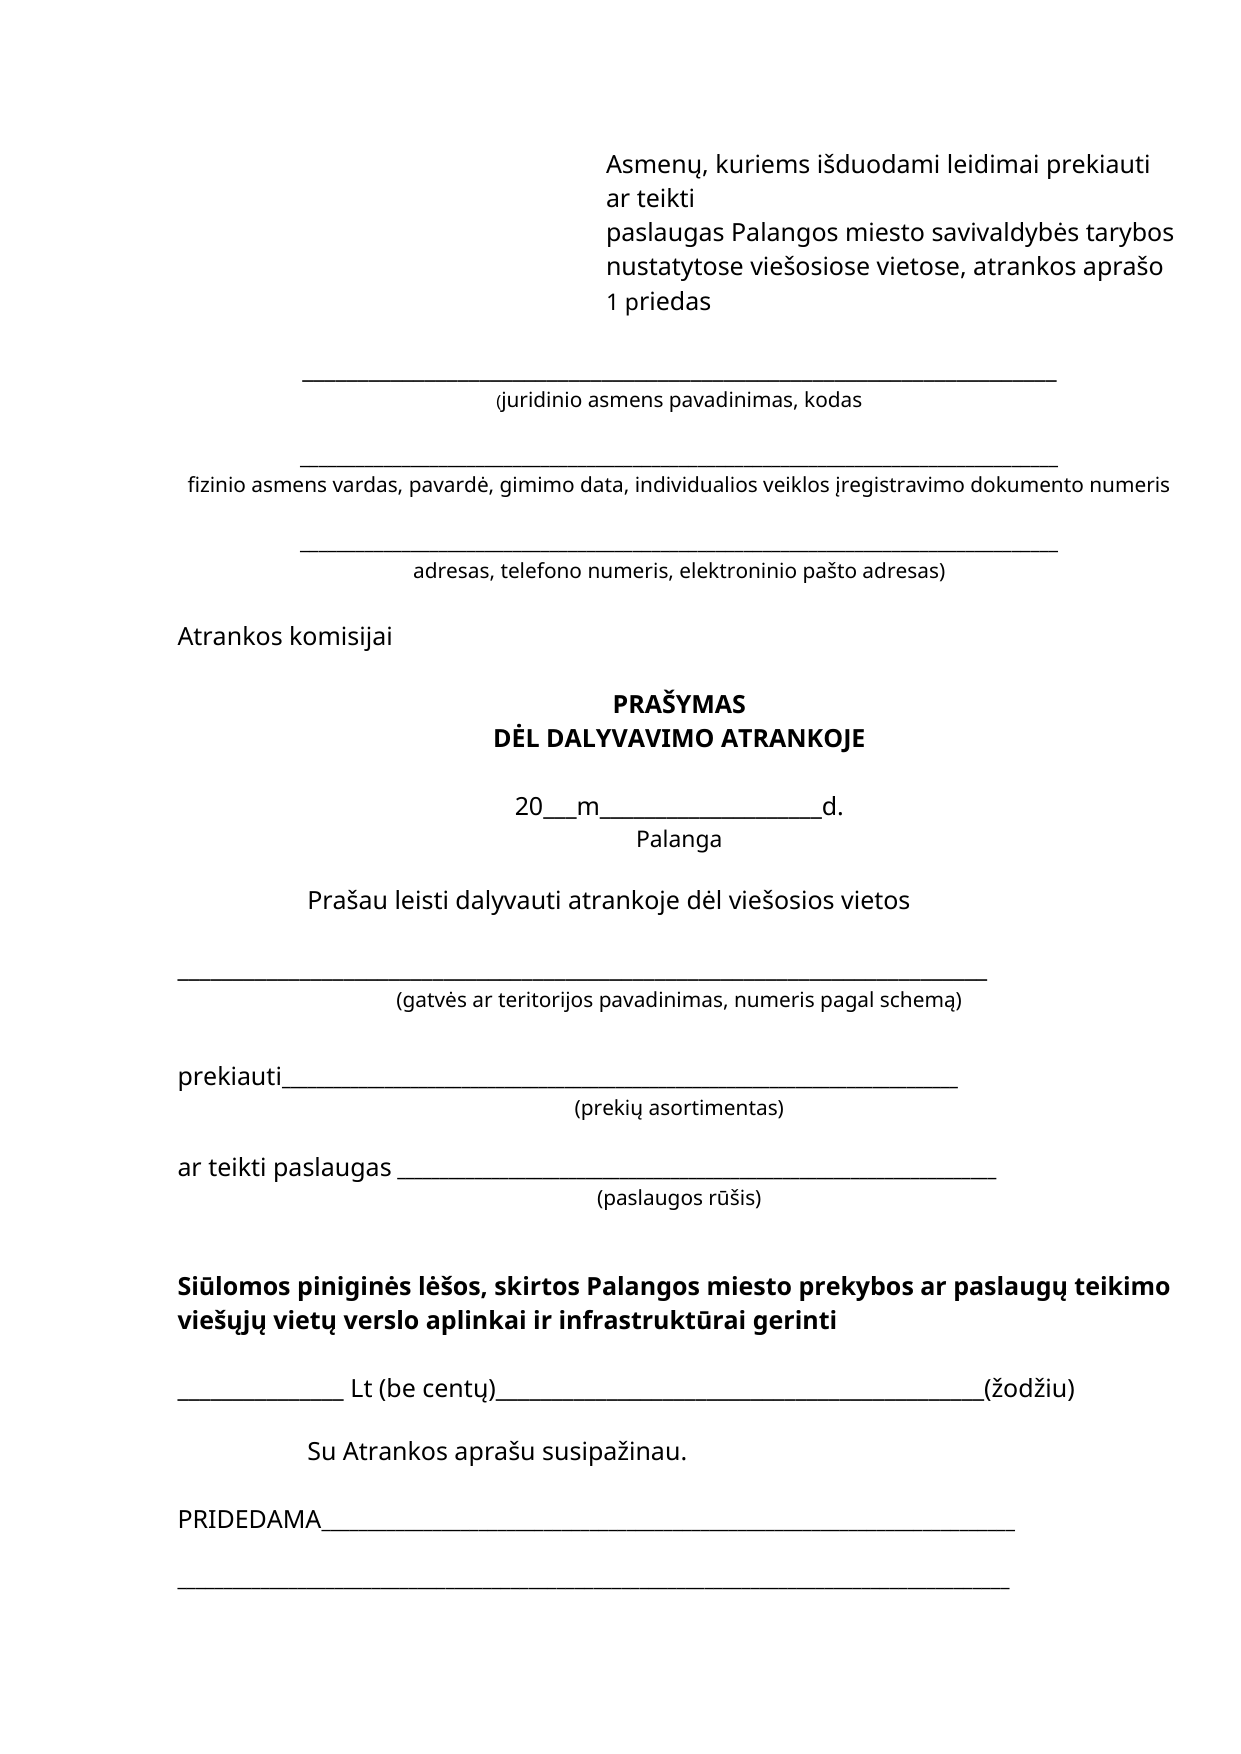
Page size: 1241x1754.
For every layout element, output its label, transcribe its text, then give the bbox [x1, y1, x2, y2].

text (juridinio asmens pavadinimas, kodas [177, 385, 1181, 414]
text Siūlomos piniginės lėšos, skirtos Palangos miesto prekybos ar paslaugų teikimo viešųjų vietų verslo aplinkai ir infrastruktūrai gerinti [177, 1269, 1181, 1337]
text PRIDEDAMA___________________________________________________________________________ [177, 1502, 1181, 1536]
text _______________ Lt (be centų)____________________________________________(žodžiu) [177, 1371, 1181, 1405]
text __________________________________________________________________________________________ [177, 1564, 1181, 1593]
text ____________________________________________________________________ [177, 351, 1181, 385]
text 1 priedas [606, 283, 1181, 317]
text __________________________________________________________________________________ [177, 527, 1181, 556]
text prekiauti_______________________________________________________________________________ [177, 1058, 1181, 1093]
text DĖL DALYVAVIMO ATRANKOJE [177, 721, 1181, 755]
text __________________________________________________________________________________ [177, 442, 1181, 471]
text ar teikti paslaugas ______________________________________________________________________ [177, 1149, 1181, 1183]
text Palanga [177, 823, 1181, 854]
text PRAŠYMAS [177, 687, 1181, 721]
text nustatytose viešosiose vietose, atrankos aprašo [606, 249, 1181, 283]
text (gatvės ar teritorijos pavadinimas, numeris pagal schemą) [177, 985, 1181, 1013]
text (prekių asortimentas) [177, 1093, 1181, 1121]
text fizinio asmens vardas, pavardė, gimimo data, individualios veiklos įregistravimo dokumento numeris [177, 471, 1181, 499]
text Asmenų, kuriems išduodami leidimai prekiauti ar teikti [606, 147, 1181, 215]
text _________________________________________________________________________ [177, 951, 1181, 985]
text (paslaugos rūšis) [177, 1183, 1181, 1212]
text paslaugas Palangos miesto savivaldybės tarybos [606, 215, 1181, 249]
text 20___m____________________d. [177, 789, 1181, 823]
text Atrankos komisijai [177, 618, 1181, 652]
text adresas, telefono numeris, elektroninio pašto adresas) [177, 556, 1181, 584]
text Prašau leisti dalyvauti atrankoje dėl viešosios vietos [177, 882, 1181, 917]
text Su Atrankos aprašu susipažinau. [177, 1433, 1181, 1468]
